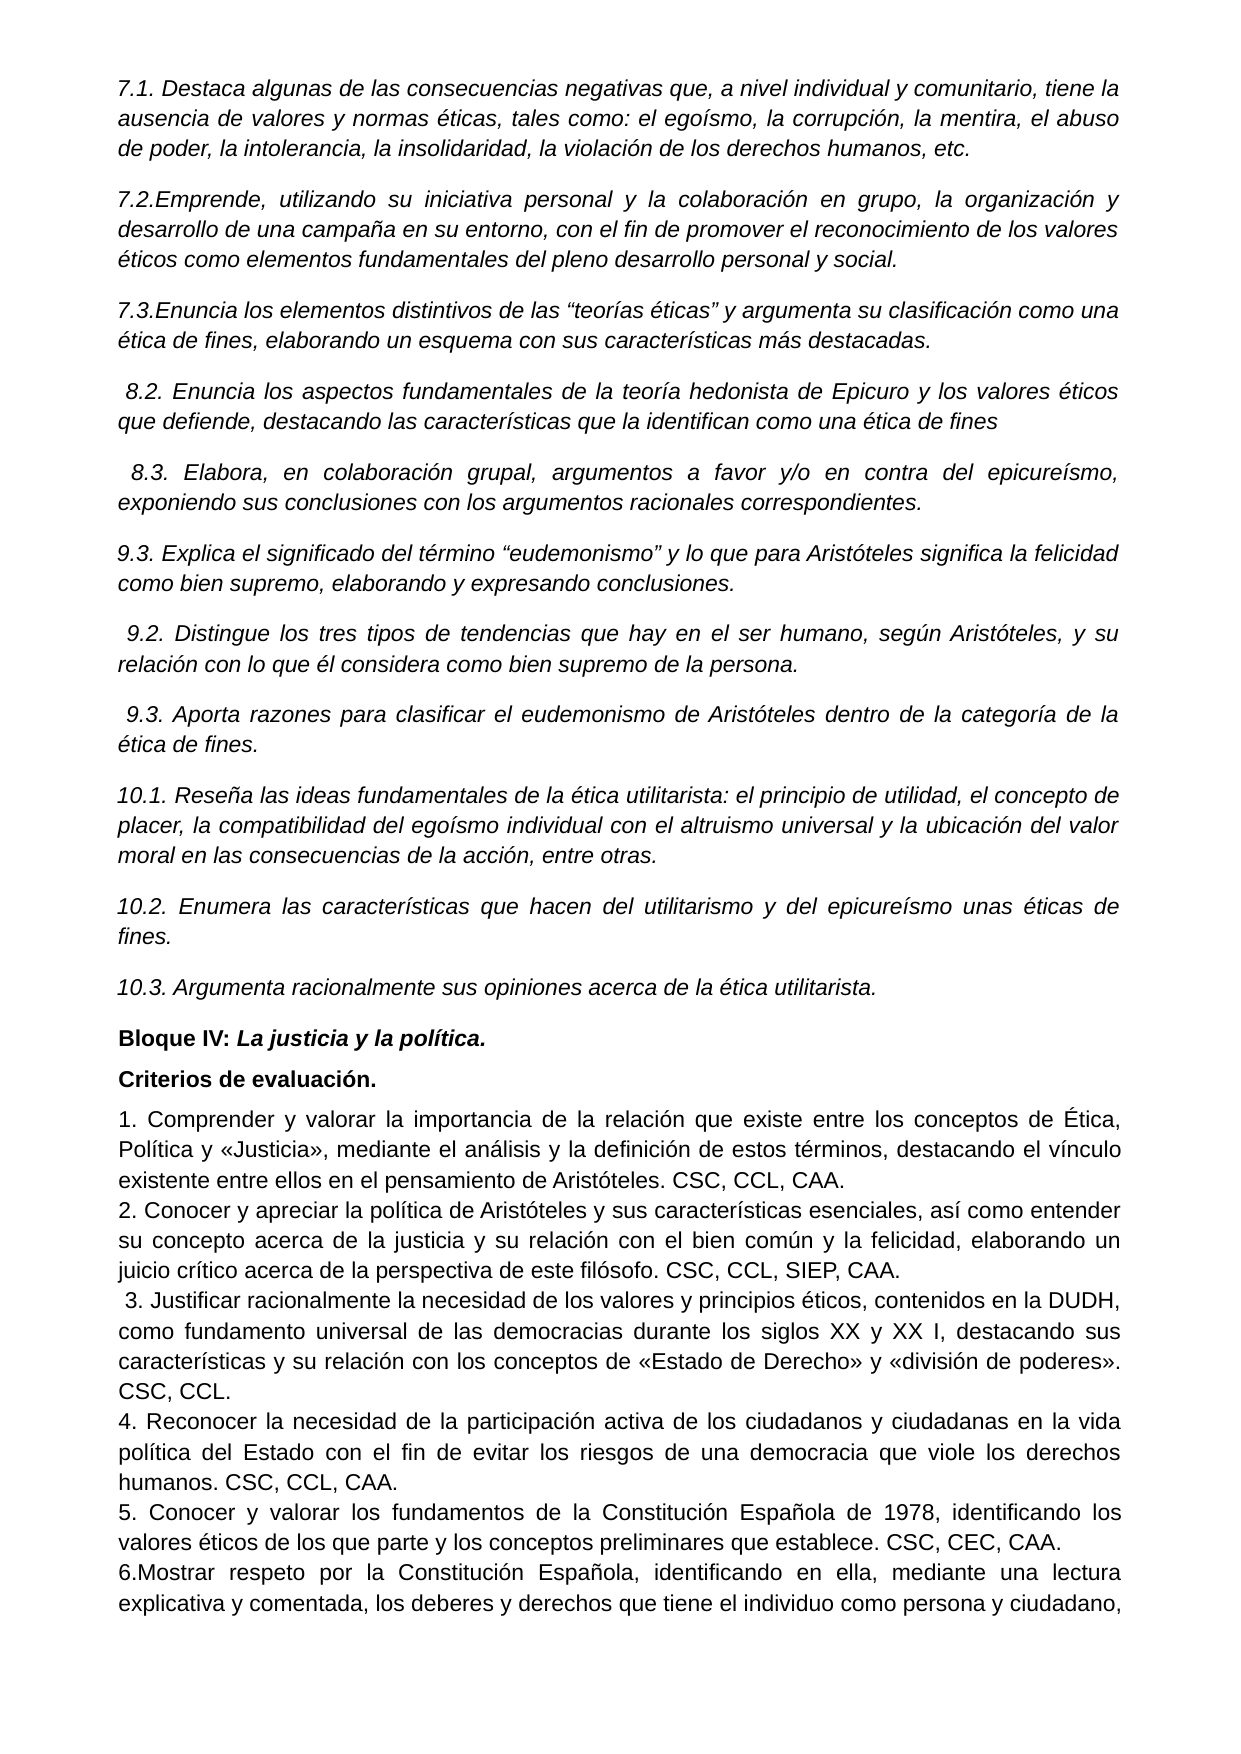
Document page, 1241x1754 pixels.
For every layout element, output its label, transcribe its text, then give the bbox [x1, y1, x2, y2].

text 9.3. Aporta razones para clasificar el eudemonismo de Aristóteles dentro de la categoría de la ética de fines. [117, 701, 1122, 758]
text 7.1. Destaca algunas de las consecuencias negativas que, a nivel individual y comunitario, tiene la ausencia de valores y normas éticas, tales como: el egoísmo, la corrupción, la mentira, el abuso de poder, la intolerancia, la insolidaridad, la violación de los derechos humanos, etc. [117, 75, 1122, 162]
text 10.3. Argumenta racionalmente sus opiniones acerca de la ética utilitarista. [117, 974, 1122, 1000]
text 6.Mostrar respeto por la Constitución Española, identificando en ella, mediante una lectura explicativa y comentada, los deberes y derechos que tiene el individuo como persona y ciudadano, [118, 1559, 1122, 1616]
text 10.2. Enumera las características que hacen del utilitarismo y del epicureísmo unas éticas de fines. [117, 893, 1122, 950]
text 7.2.Emprende, utilizando su iniciativa personal y la colaboración en grupo, la organización y desarrollo de una campaña en su entorno, con el fin de promover el reconocimiento de los valores éticos como elementos fundamentales del pleno desarrollo personal y social. [117, 186, 1122, 273]
text 10.1. Reseña las ideas fundamentales de la ética utilitarista: el principio de utilidad, el concepto de placer, la compatibilidad del egoísmo individual con el altruismo universal y la ubicación del valor moral en las consecuencias de la acción, entre otras. [117, 782, 1122, 869]
text Criterios de evaluación. [118, 1066, 1122, 1092]
text 4. Reconocer la necesidad de la participación activa de los ciudadanos y ciudadanas en la vida política del Estado con el fin de evitar los riesgos de una democracia que viole los derechos humanos. CSC, CCL, CAA. [118, 1408, 1122, 1495]
text 8.3. Elabora, en colaboración grupal, argumentos a favor y/o en contra del epicureísmo, exponiendo sus conclusiones con los argumentos racionales correspondientes. [117, 459, 1122, 515]
text 5. Conocer y valorar los fundamentos de la Constitución Española de 1978, identificando los valores éticos de los que parte y los conceptos preliminares que establece. CSC, CEC, CAA. [118, 1499, 1122, 1556]
text 9.2. Distingue los tres tipos de tendencias que hay en el ser humano, según Aristóteles, y su relación con lo que él considera como bien supremo de la persona. [117, 620, 1122, 677]
text 8.2. Enuncia los aspectos fundamentales de la teoría hedonista de Epicuro y los valores éticos que defiende, destacando las características que la identifican como una ética de fines [117, 378, 1122, 434]
text 3. Justificar racionalmente la necesidad de los valores y principios éticos, contenidos en la DUDH, como fundamento universal de las democracias durante los siglos XX y XX I, destacando sus características y su relación con los conceptos de «Estado de Derecho» y «división de poderes». CSC, CCL. [118, 1287, 1122, 1404]
text 7.3.Enuncia los elementos distintivos de las “teorías éticas” y argumenta su clasificación como una ética de fines, elaborando un esquema con sus características más destacadas. [117, 297, 1122, 354]
text Bloque IV: La justicia y la política. [118, 1024, 1122, 1051]
text 1. Comprender y valorar la importancia de la relación que existe entre los conceptos de Ética, Política y «Justicia», mediante el análisis y la definición de estos términos, destacando el vínculo existente entre ellos en el pensamiento de Aristóteles. CSC, CCL, CAA. [118, 1106, 1122, 1193]
text 9.3. Explica el significado del término “eudemonismo” y lo que para Aristóteles significa la felicidad como bien supremo, elaborando y expresando conclusiones. [117, 539, 1122, 596]
text 2. Conocer y apreciar la política de Aristóteles y sus características esenciales, así como entender su concepto acerca de la justicia y su relación con el bien común y la felicidad, elaborando un juicio crítico acerca de la perspectiva de este filósofo. CSC, CCL, SIEP, CAA. [118, 1197, 1122, 1284]
